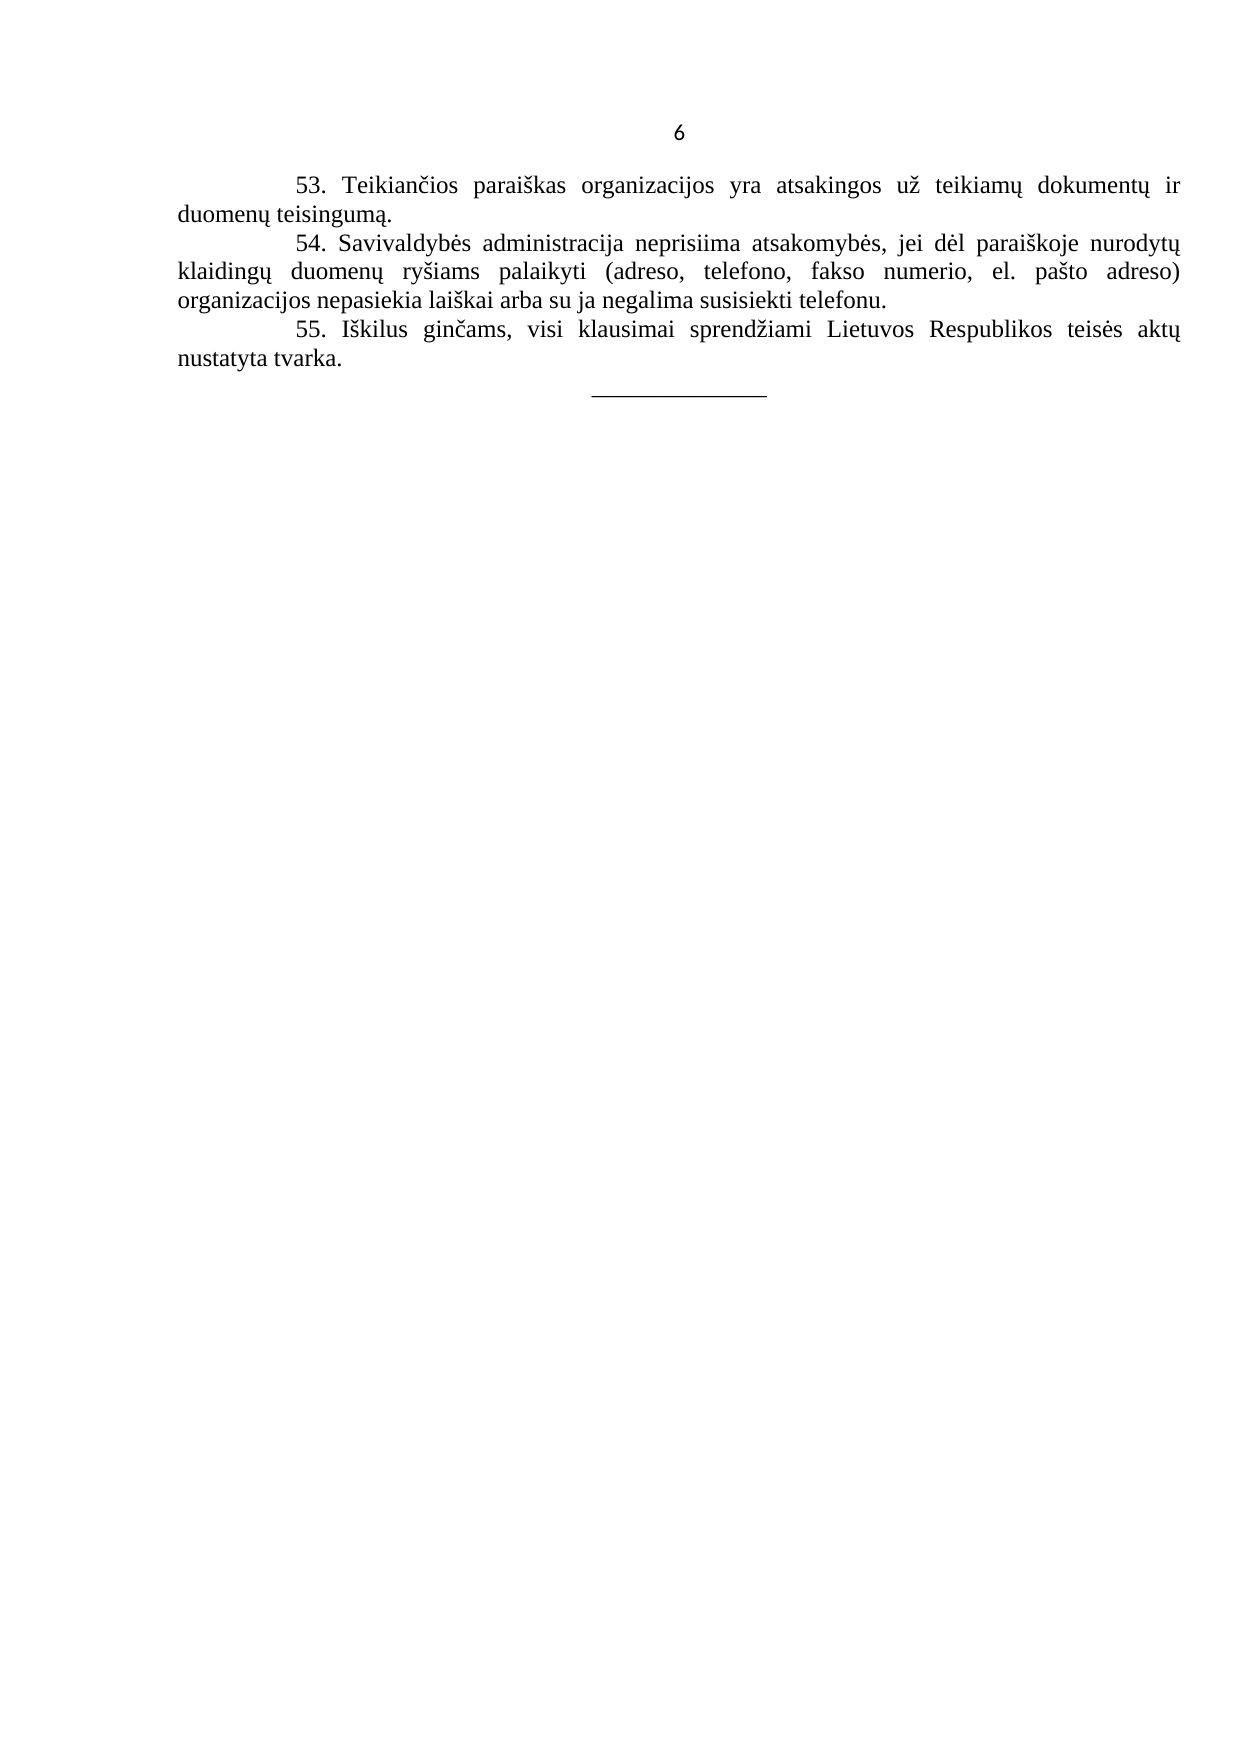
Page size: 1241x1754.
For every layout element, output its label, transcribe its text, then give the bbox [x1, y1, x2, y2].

text 55. Iškilus ginčams, visi klausimai sprendžiami Lietuvos Respublikos teisės aktų nustatyta tvarka. [177, 314, 1181, 371]
text ______________ [177, 371, 1181, 400]
text 54. Savivaldybės administracija neprisiima atsakomybės, jei dėl paraiškoje nurodytų klaidingų duomenų ryšiams palaikyti (adreso, telefono, fakso numerio, el. pašto adreso) organizacijos nepasiekia laiškai arba su ja negalima susisiekti telefonu. [177, 228, 1181, 314]
text 53. Teikiančios paraiškas organizacijos yra atsakingos už teikiamų dokumentų ir duomenų teisingumą. [177, 170, 1181, 228]
